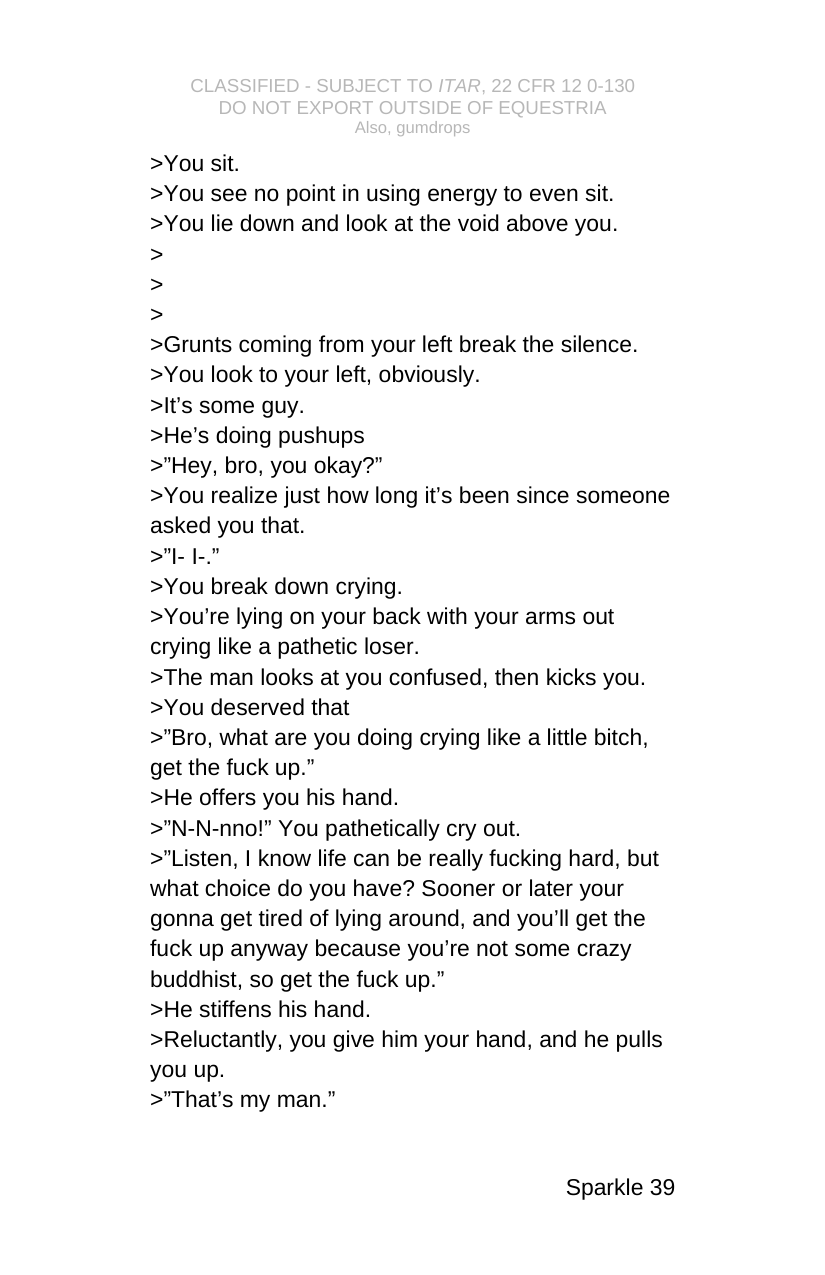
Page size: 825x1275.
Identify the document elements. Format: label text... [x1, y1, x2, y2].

text >He offers you his hand. [150, 784, 675, 811]
text >”I- I-.” [150, 543, 675, 569]
text >He stiffens his hand. [150, 996, 675, 1022]
text >The man looks at you confused, then kicks you. [150, 663, 675, 690]
text >Reluctantly, you give him your hand, and he pulls you up. [150, 1026, 675, 1083]
text >You lie down and look at the void above you. [150, 210, 675, 237]
text >He’s doing pushups [150, 422, 675, 448]
text >You’re lying on your back with your arms out crying like a pathetic loser. [150, 603, 675, 660]
text >It’s some guy. [150, 392, 675, 418]
text >”Listen, I know life can be really fucking hard, but what choice do you have? Sooner or later your gonna get tired of lying around, and you’ll get the fuck up anyway because you’re not some crazy buddhist, so get the fuck up.” [150, 845, 675, 992]
text >You deserved that [150, 694, 675, 720]
text >You sit. [150, 150, 675, 176]
text >”That’s my man.” [150, 1086, 675, 1113]
text >You break down crying. [150, 573, 675, 599]
text >You look to your left, obviously. [150, 361, 675, 388]
text >Grunts coming from your left break the silence. [150, 331, 675, 358]
text > [150, 271, 675, 297]
text >You realize just how long it’s been since someone asked you that. [150, 482, 675, 539]
text >You see no point in using energy to even sit. [150, 180, 675, 207]
text >”Hey, bro, you okay?” [150, 452, 675, 478]
text >”Bro, what are you doing crying like a little bitch, get the fuck up.” [150, 724, 675, 781]
text > [150, 241, 675, 267]
text > [150, 301, 675, 327]
text >”N-N-nno!” You pathetically cry out. [150, 814, 675, 841]
